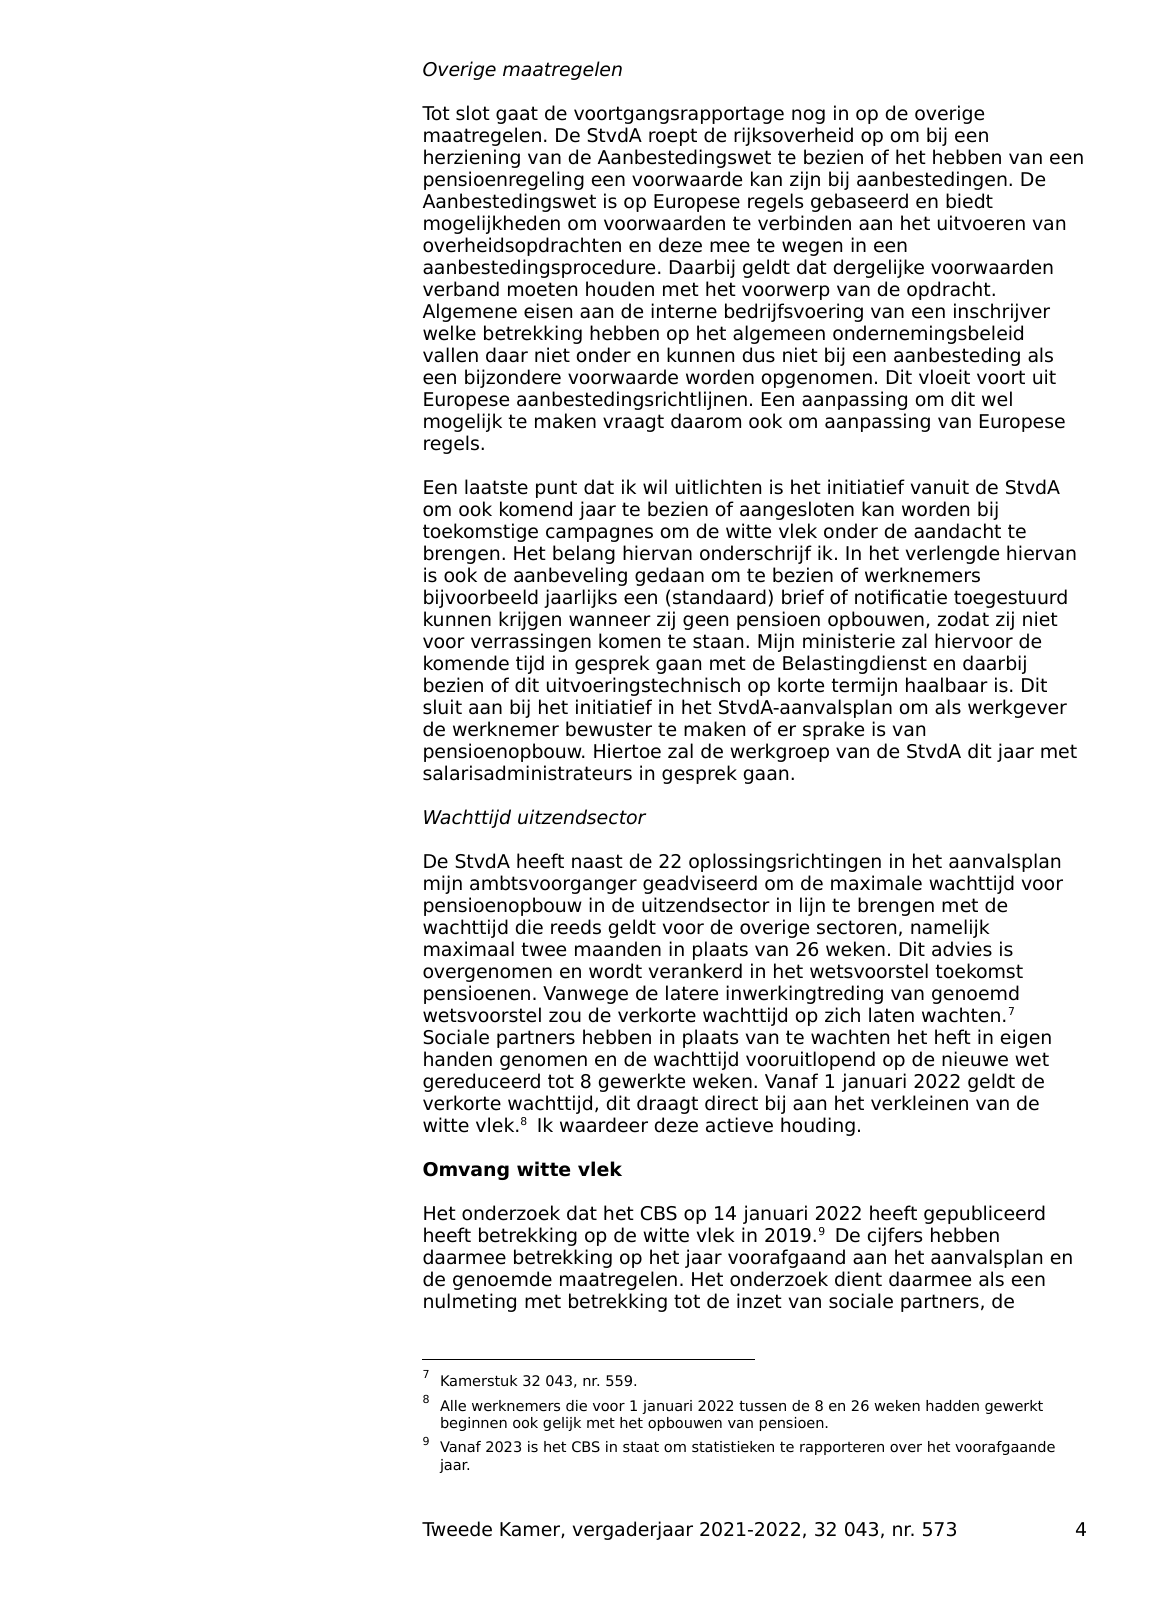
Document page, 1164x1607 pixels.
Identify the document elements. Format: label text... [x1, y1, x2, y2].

subtitle Overige maatregelen [422, 59, 1087, 81]
subtitle Omvang witte vlek [422, 1159, 1087, 1181]
text De StvdA heeft naast de 22 oplossingsrichtingen in het aanvalsplan mijn ambtsvoorganger geadviseerd om de maximale wachttijd voor pensioenopbouw in de uitzendsector in lijn te brengen met de wachttijd die reeds geldt voor de overige sectoren, namelijk maximaal twee maanden in plaats van 26 weken. Dit advies is overgenomen en wordt verankerd in het wetsvoorstel toekomst pensioenen. Vanwege de latere inwerkingtreding van genoemd wetsvoorstel zou de verkorte wachttijd op zich laten wachten. Sociale partners hebben in plaats van te wachten het heft in eigen handen genomen en de wachttijd vooruitlopend op de nieuwe wet gereduceerd tot 8 gewerkte weken. Vanaf 1 januari 2022 geldt de verkorte wachttijd, dit draagt direct bij aan het verkleinen van de witte vlek. Ik waardeer deze actieve houding. [422, 851, 1087, 1137]
text Tot slot gaat de voortgangsrapportage nog in op de overige maatregelen. De StvdA roept de rijksoverheid op om bij een herziening van de Aanbestedingswet te bezien of het hebben van een pensioenregeling een voorwaarde kan zijn bij aanbestedingen. De Aanbestedingswet is op Europese regels gebaseerd en biedt mogelijkheden om voorwaarden te verbinden aan het uitvoeren van overheidsopdrachten en deze mee te wegen in een aanbestedingsprocedure. Daarbij geldt dat dergelijke voorwaarden verband moeten houden met het voorwerp van de opdracht. Algemene eisen aan de interne bedrijfsvoering van een inschrijver welke betrekking hebben op het algemeen ondernemingsbeleid vallen daar niet onder en kunnen dus niet bij een aanbesteding als een bijzondere voorwaarde worden opgenomen. Dit vloeit voort uit Europese aanbestedingsrichtlijnen. Een aanpassing om dit wel mogelijk te maken vraagt daarom ook om aanpassing van Europese regels. [422, 103, 1087, 455]
text Het onderzoek dat het CBS op 14 januari 2022 heeft gepubliceerd heeft betrekking op de witte vlek in 2019. De cijfers hebben daarmee betrekking op het jaar voorafgaand aan het aanvalsplan en de genoemde maatregelen. Het onderzoek dient daarmee als een nulmeting met betrekking tot de inzet van sociale partners, de [422, 1203, 1087, 1313]
text Kamerstuk 32 043, nr. 559. [422, 1368, 1087, 1391]
subtitle Wachttijd uitzendsector [422, 807, 1087, 829]
text Alle werknemers die voor 1 januari 2022 tussen de 8 en 26 weken hadden gewerkt beginnen ook gelijk met het opbouwen van pensioen. [422, 1393, 1087, 1432]
text Vanaf 2023 is het CBS in staat om statistieken te rapporteren over het voorafgaande jaar. [422, 1435, 1087, 1474]
text Een laatste punt dat ik wil uitlichten is het initiatief vanuit de StvdA om ook komend jaar te bezien of aangesloten kan worden bij toekomstige campagnes om de witte vlek onder de aandacht te brengen. Het belang hiervan onderschrijf ik. In het verlengde hiervan is ook de aanbeveling gedaan om te bezien of werknemers bijvoorbeeld jaarlijks een (standaard) brief of notificatie toegestuurd kunnen krijgen wanneer zij geen pensioen opbouwen, zodat zij niet voor verrassingen komen te staan. Mijn ministerie zal hiervoor de komende tijd in gesprek gaan met de Belastingdienst en daarbij bezien of dit uitvoeringstechnisch op korte termijn haalbaar is. Dit sluit aan bij het initiatief in het StvdA-aanvalsplan om als werkgever de werknemer bewuster te maken of er sprake is van pensioenopbouw. Hiertoe zal de werkgroep van de StvdA dit jaar met salarisadministrateurs in gesprek gaan. [422, 477, 1087, 785]
